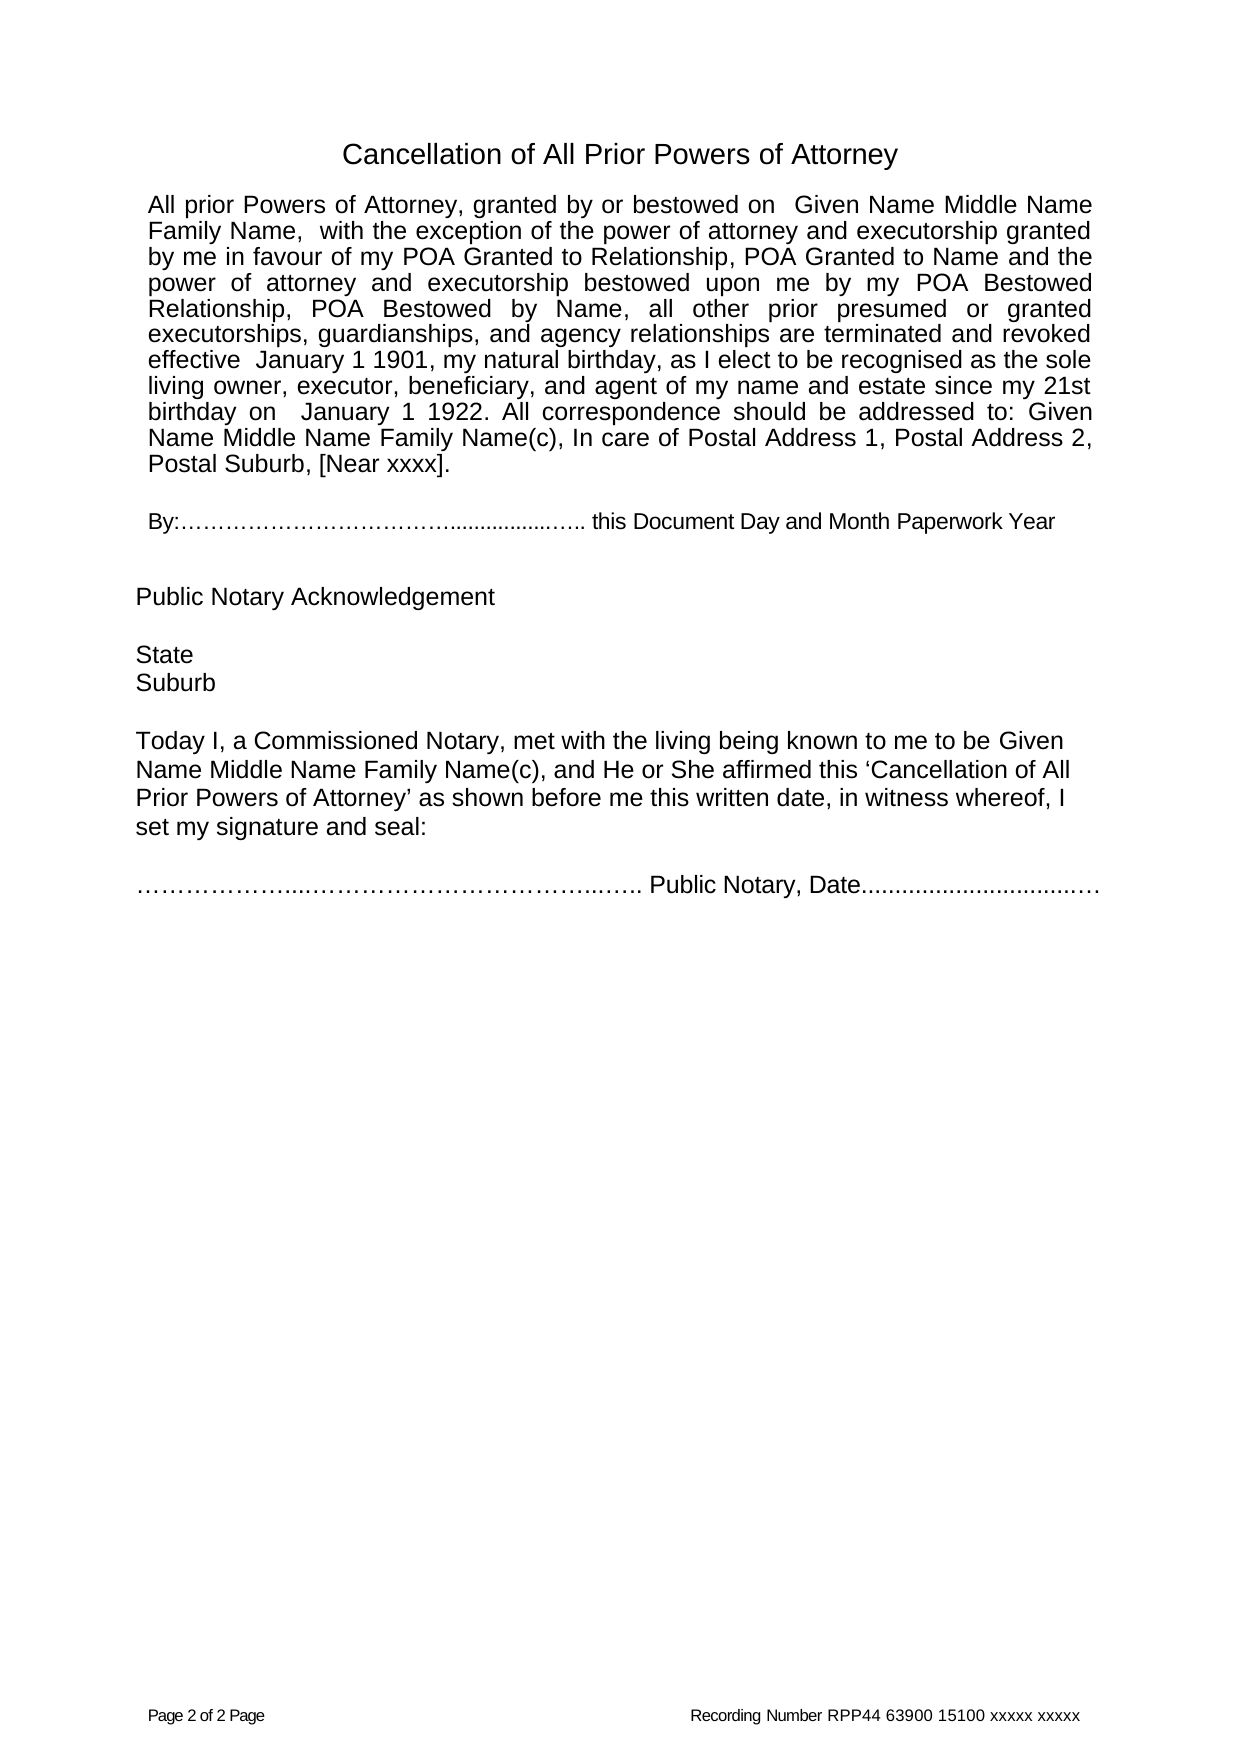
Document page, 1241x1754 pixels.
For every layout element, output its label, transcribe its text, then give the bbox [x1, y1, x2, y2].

text ………………....……………………………...….. Public Notary, Date................................… [135, 870, 1105, 898]
title Cancellation of All Prior Powers of Attorney [135, 137, 1105, 171]
text By:……………………………….................….. this Document Day and Month Paperwork Year [148, 508, 1105, 534]
text Today I, a Commissioned Notary, met with the living being known to me to be Given Name Middle Name Family Name(c), and He or She affirmed this ‘Cancellation of All Prior Powers of Attorney’ as shown before me this written date, in witness whereof, I set my signature and seal: [135, 726, 1105, 841]
text Suburb [135, 668, 1105, 697]
text Public Notary Acknowledgement [135, 582, 1105, 611]
text State [135, 640, 1105, 668]
text All prior Powers of Attorney, granted by or bestowed on Given Name Middle Name Family Name, with the exception of the power of attorney and executorship granted by me in favour of my POA Granted to Relationship, POA Granted to Name and the power of attorney and executorship bestowed upon me by my POA Bestowed Relationship, POA Bestowed by Name, all other prior presumed or granted executorships, guardianships, and agency relationships are terminated and revoked effective January 1 1901, my natural birthday, as I elect to be recognised as the sole living owner, executor, beneficiary, and agent of my name and estate since my 21st birthday on January 1 1922. All correspondence should be addressed to: Given Name Middle Name Family Name(c), In care of Postal Address 1, Postal Address 2, Postal Suburb, [Near xxxx]. [148, 193, 1093, 478]
